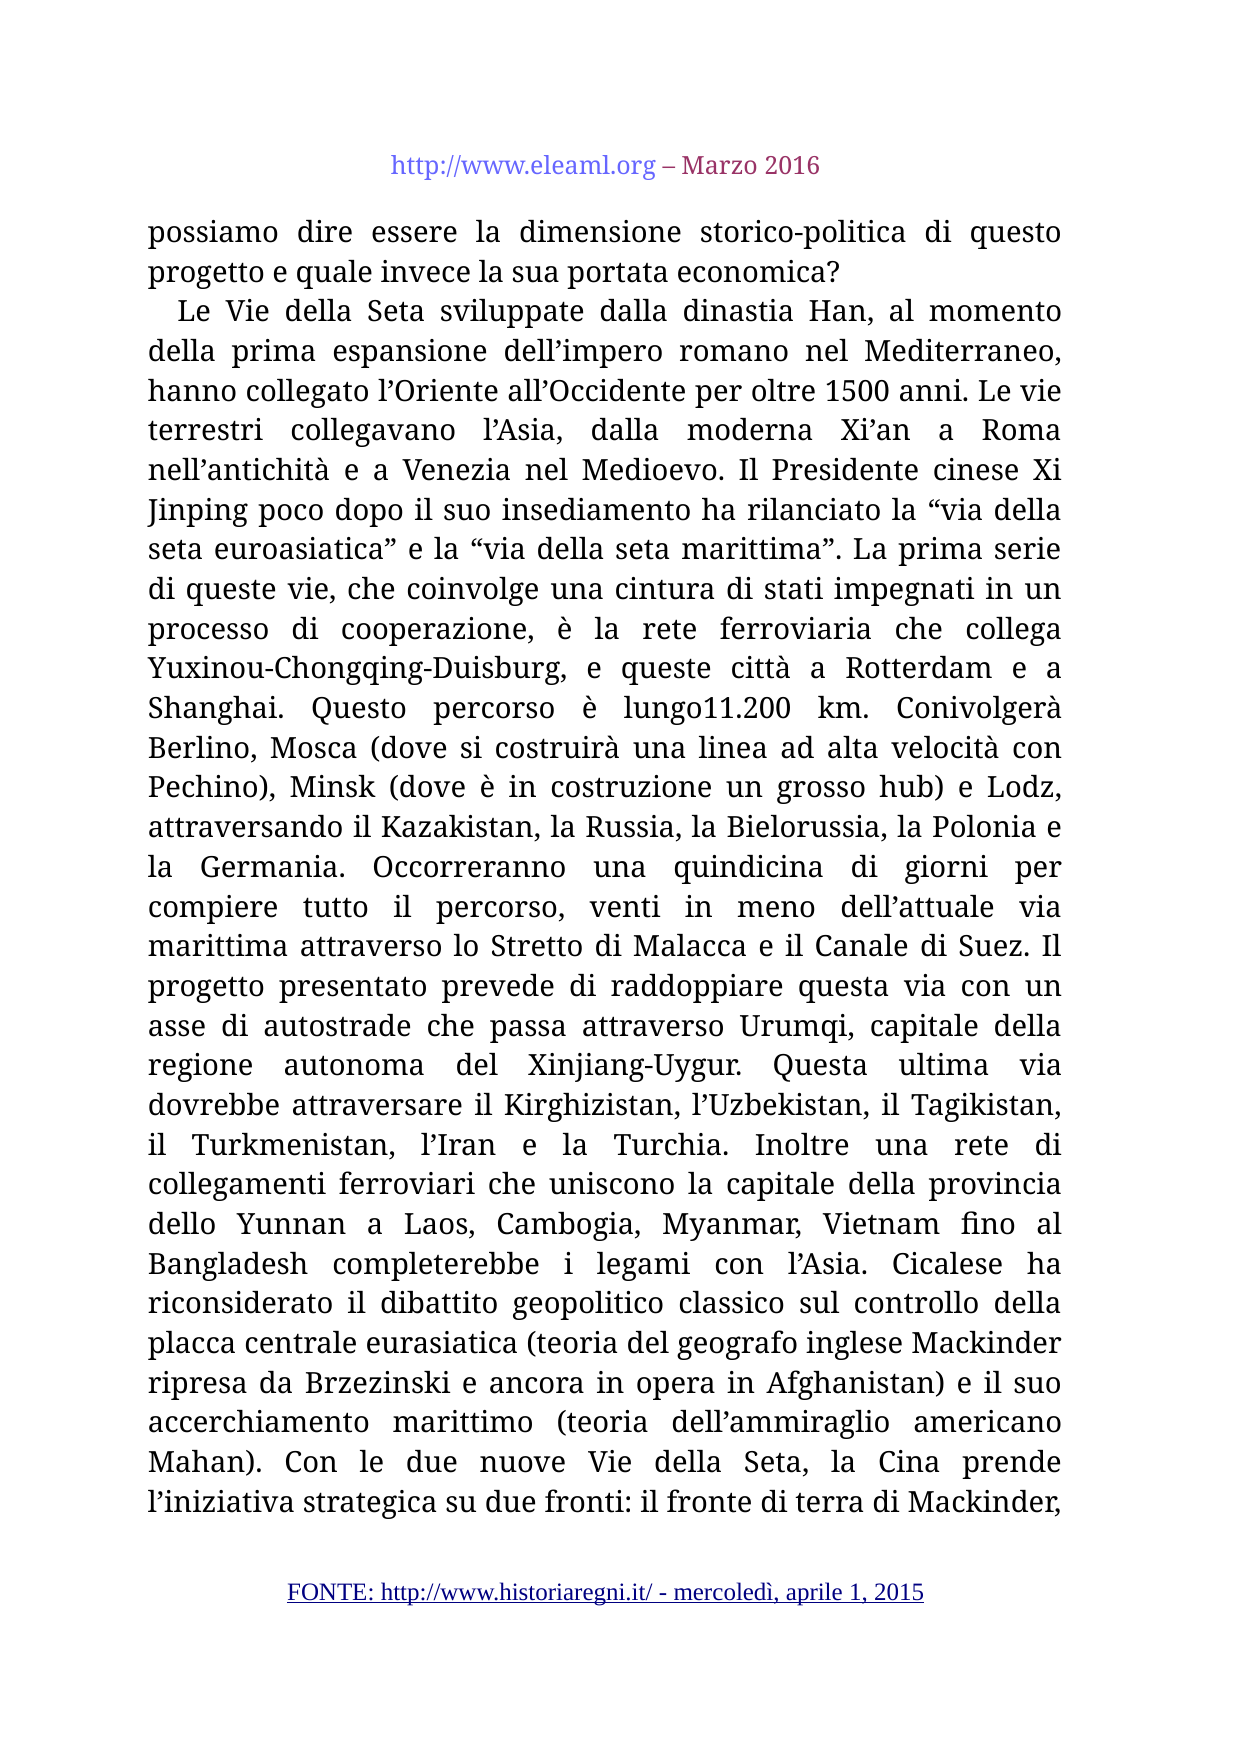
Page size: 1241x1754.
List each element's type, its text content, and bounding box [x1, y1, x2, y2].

text Le Vie della Seta sviluppate dalla dinastia Han, al momento della prima espansione dell’impero romano nel Mediterraneo, hanno collegato l’Oriente all’Occidente per oltre 1500 anni. Le vie terrestri collegavano l’Asia, dalla moderna Xi’an a Roma nell’antichità e a Venezia nel Medioevo. Il Presidente cinese Xi Jinping poco dopo il suo insediamento ha rilanciato la “via della seta euroasiatica” e la “via della seta marittima”. La prima serie di queste vie, che coinvolge una cintura di stati impegnati in un processo di cooperazione, è la rete ferroviaria che collega Yuxinou-Chongqing-Duisburg, e queste città a Rotterdam e a Shanghai. Questo percorso è lungo11.200 km. Conivolgerà Berlino, Mosca (dove si costruirà una linea ad alta velocità con Pechino), Minsk (dove è in costruzione un grosso hub) e Lodz, attraversando il Kazakistan, la Russia, la Bielorussia, la Polonia e la Germania. Occorreranno una quindicina di giorni per compiere tutto il percorso, venti in meno dell’attuale via marittima attraverso lo Stretto di Malacca e il Canale di Suez. Il progetto presentato prevede di raddoppiare questa via con un asse di autostrade che passa attraverso Urumqi, capitale della regione autonoma del Xinjiang-Uygur. Questa ultima via dovrebbe attraversare il Kirghizistan, l’Uzbekistan, il Tagikistan, il Turkmenistan, l’Iran e la Turchia. Inoltre una rete di collegamenti ferroviari che uniscono la capitale della provincia dello Yunnan a Laos, Cambogia, Myanmar, Vietnam fino al Bangladesh completerebbe i legami con l’Asia. Cicalese ha riconsiderato il dibattito geopolitico classico sul controllo della placca centrale eurasiatica (teoria del geografo inglese Mackinder ripresa da Brzezinski e ancora in opera in Afghanistan) e il suo accerchiamento marittimo (teoria dell’ammiraglio americano Mahan). Con le due nuove Vie della Seta, la Cina prende l’iniziativa strategica su due fronti: il fronte di terra di Mackinder, [148, 291, 1063, 1521]
text possiamo dire essere la dimensione storico-politica di questo progetto e quale invece la sua portata economica? [148, 211, 1063, 291]
